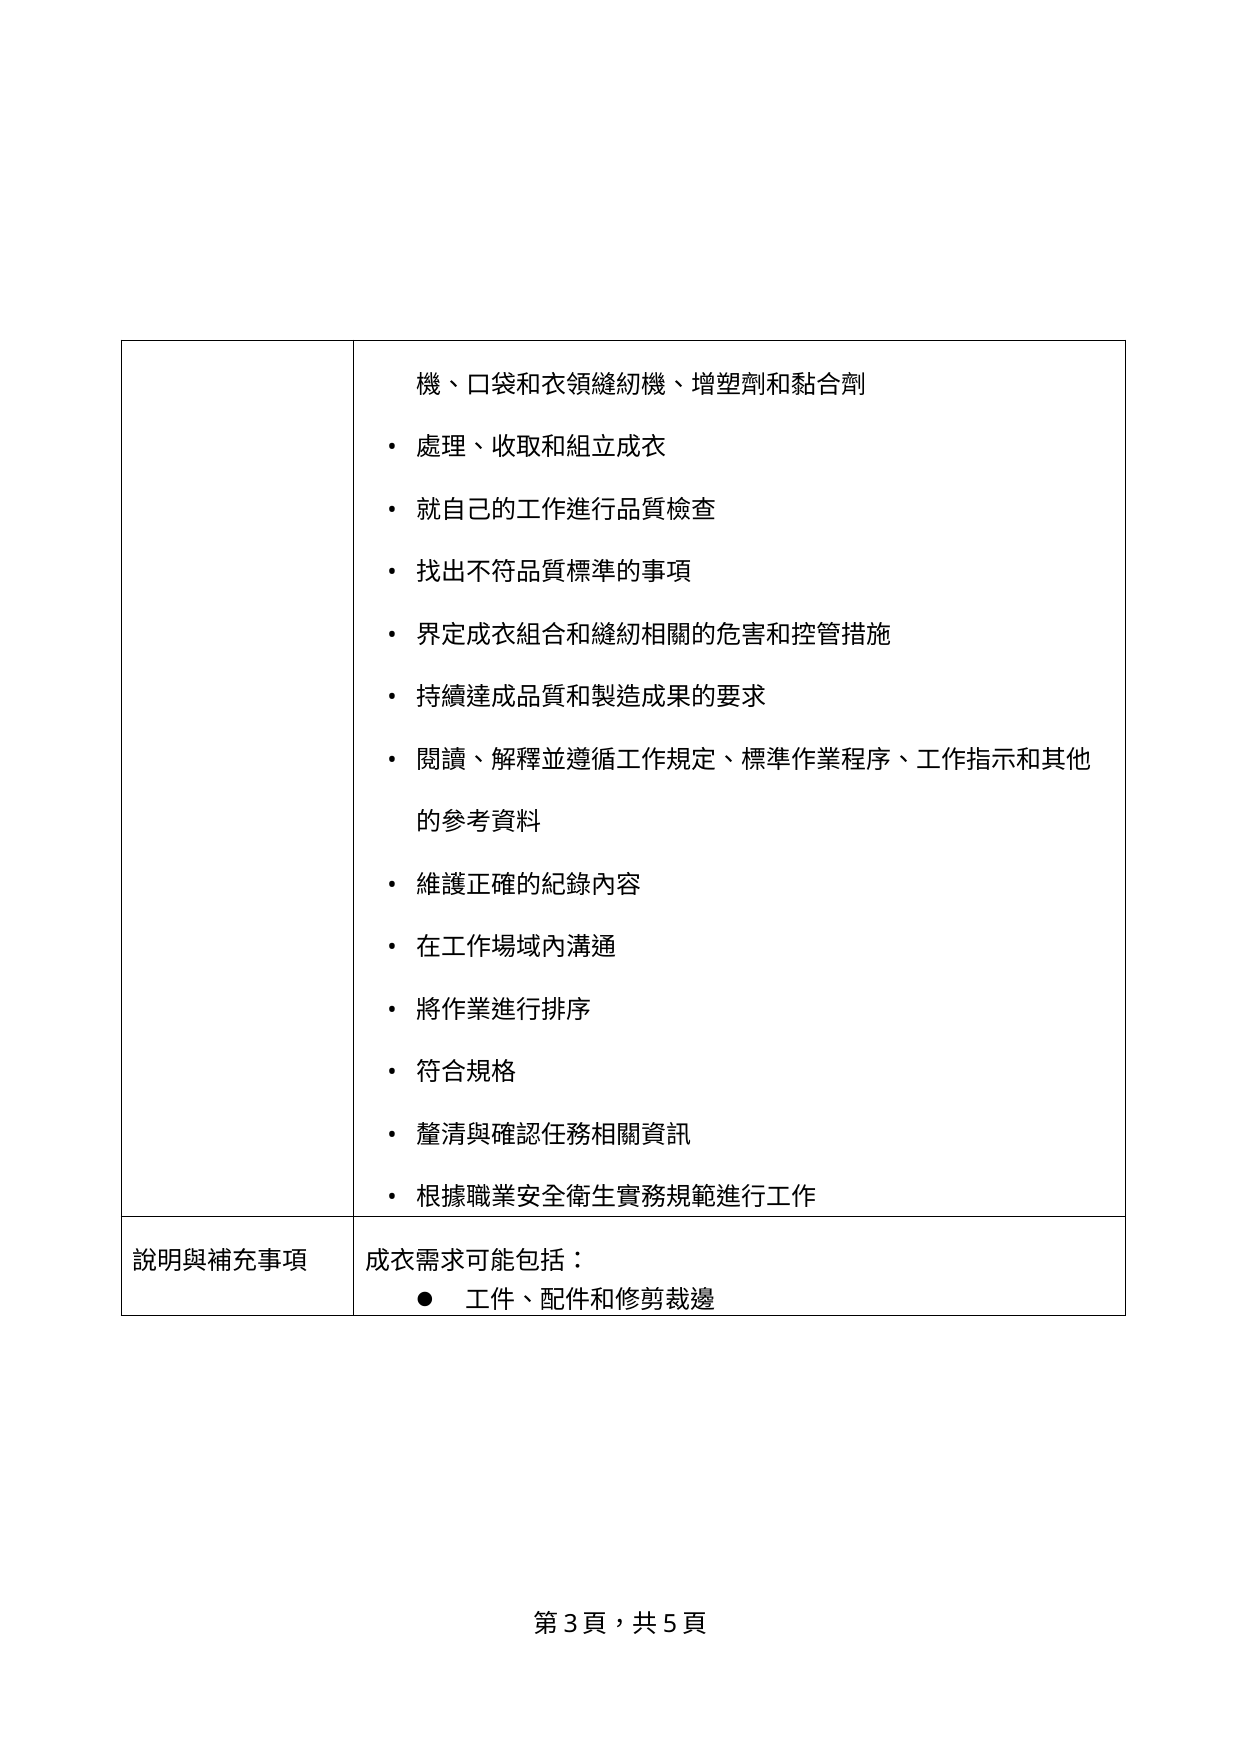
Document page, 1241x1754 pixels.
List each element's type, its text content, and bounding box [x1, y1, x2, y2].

table_cell 規劃產品製作 使用和維護各種製造機械，包括普通平縫機、三/四/五線鎖邊機鎖縫之字形縫紉機、盲縫邊縫紉機、鈕釦孔縫紉機、鈕釦縫紉機、口袋和衣領縫紉機、增塑劑和黏合劑 處理、收取和組立成衣 就自己的工作進行品質檢查 找出不符品質標準的事項 界定成衣組合和縫紉相關的危害和控管措施 持續達成品質和製造成果的要求 閱讀、解釋並遵循工作規定、標準作業程序、工作指示和其他的參考資料 維護正確的紀錄內容 在工作場域內溝通 將作業進行排序 符合規格 釐清與確認任務相關資訊 根據職業安全衛生實務規範進行工作 [354, 341, 1125, 1216]
table_cell 成衣需求可能包括： 工件、配件和修剪裁邊 樣式 製造或交期規定 成衣可能包括： 任何衣服，包括各種裁片，如衣袖、衣領和裁邊；及按照規格製成的襯衫、褲子、洋裝、夾克、裙子 職業安全衛生實務規範： 職業安全衛生實務規範包括本單元提及的危害識別和控管、危害評估，與執行任務特定的危害降低措施，可能與下列事務相關： 手工處理技術 標準作業程序 個人防護設備 安全的材料處理 休息時間 工作場域人因工程的安排 遵行標記走道 設備的安全存放 廠務清潔管理 回報事故和事件 環保實務規範 設定可能包括： 正確線材、織針尺寸和織針縱向保護架、張力設定和配件 機械需包括： 完成整套成衣結構所需的所有機械，可能包括下列組合： 普通平縫機，三、四、五線鎖邊機，鎖縫之字形縫紉機械 盲縫邊縫紉機、鈕釦孔縫紉機、鈕釦縫紉機、口袋和衣領縫紉機、增塑劑和黏合劑 操作可能包括： 縫紉技術有關於工件的定位、入料和處理，涉及自行斟酌的變更、輪廓或重要的停縫點或特殊處理技能等所需的特別操作技巧來因應布料之變異 製造整件成衣的規格或樣式 樣品加工 完成整件成衣結構所需的所有作業 [354, 1217, 1125, 1315]
table_cell [122, 341, 353, 1216]
table_cell 說明與補充事項 [122, 1217, 353, 1315]
